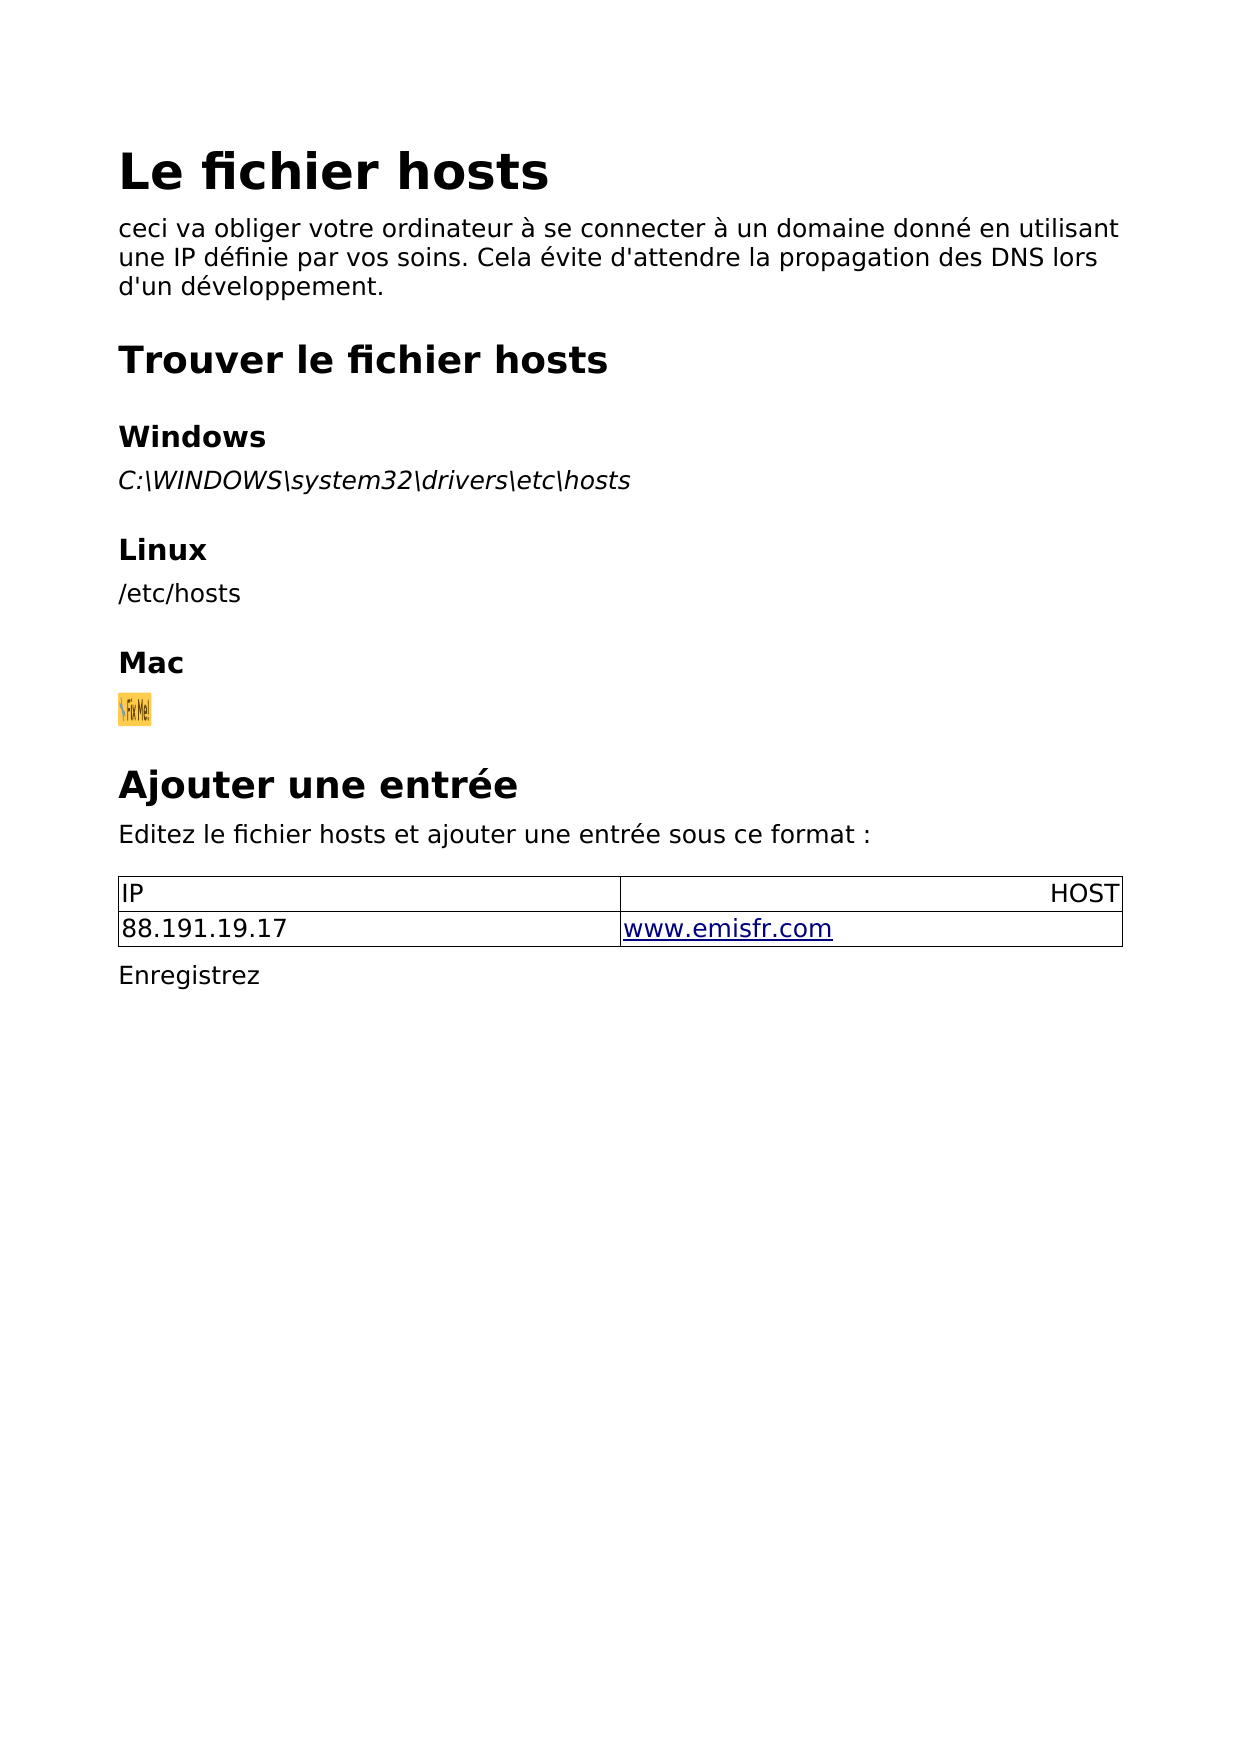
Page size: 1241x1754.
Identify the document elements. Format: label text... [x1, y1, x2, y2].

table_header IP [119, 877, 620, 911]
table_cell www.emisfr.com [621, 912, 1122, 946]
text Enregistrez [118, 961, 1122, 991]
subtitle Trouver le fichier hosts [118, 339, 1122, 382]
subtitle Linux [118, 533, 1122, 567]
subtitle Ajouter une entrée [118, 764, 1122, 807]
text ceci va obliger votre ordinateur à se connecter à un domaine donné en utilisant une IP définie par vos soins. Cela évite d'attendre la propagation des DNS lors d'un développement. [118, 214, 1122, 301]
subtitle Mac [118, 646, 1122, 680]
table_header HOST [621, 877, 1122, 911]
subtitle Le fichier hosts [118, 143, 1122, 201]
table_cell 88.191.19.17 [119, 912, 620, 946]
text Editez le fichier hosts et ajouter une entrée sous ce format : [118, 820, 1122, 849]
subtitle Windows [118, 420, 1122, 454]
text C:\WINDOWS\system32\drivers\etc\hosts [118, 466, 1122, 496]
text /etc/hosts [118, 579, 1122, 609]
